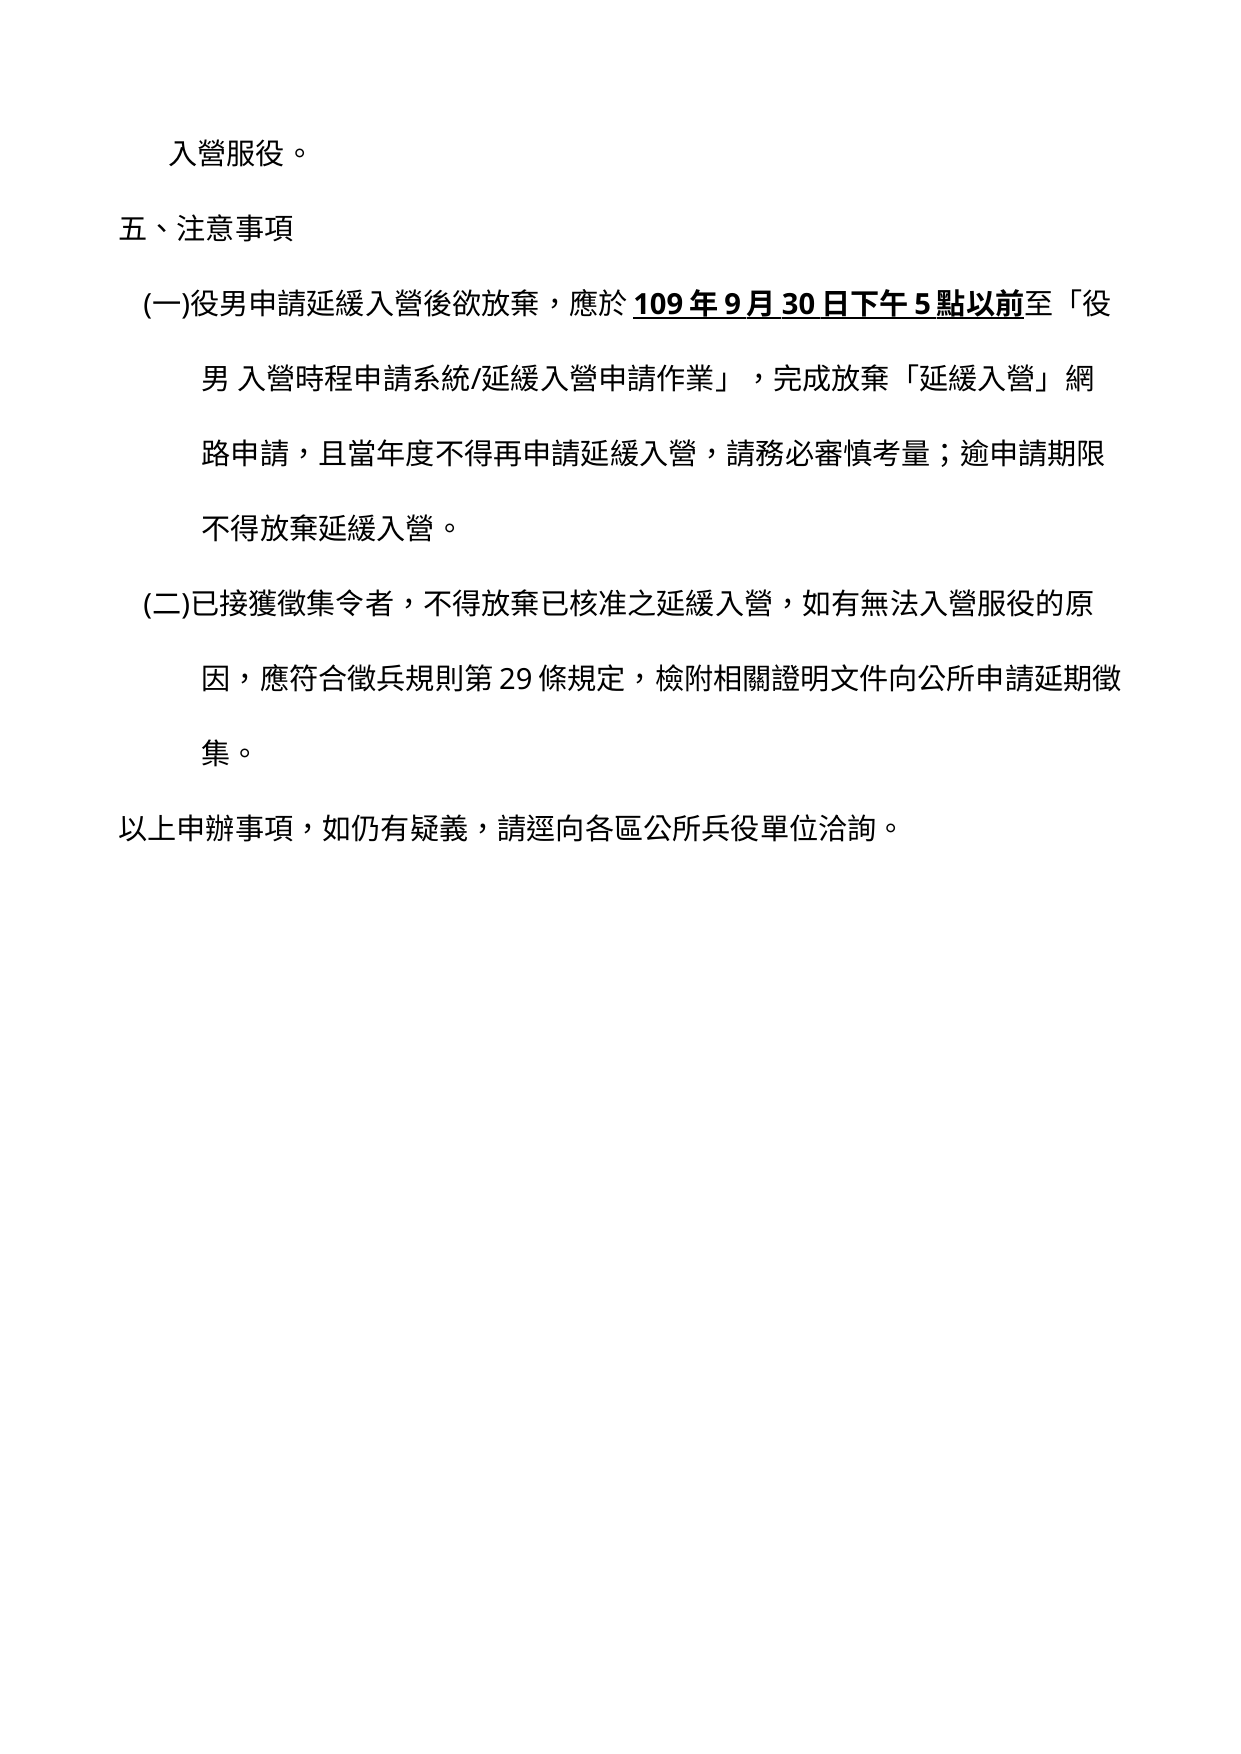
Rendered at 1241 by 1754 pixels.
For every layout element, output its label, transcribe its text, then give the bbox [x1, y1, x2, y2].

text 入營服役。 [168, 108, 1122, 183]
text (一)役男申請延緩入營後欲放棄，應於109年9月30日下午5點以前至「役男 入營時程申請系統/延緩入營申請作業」，完成放棄「延緩入營」網路申請，且當年度不得再申請延緩入營，請務必審慎考量；逾申請期限不得放棄延緩入營。 [143, 258, 1122, 558]
text (二)已接獲徵集令者，不得放棄已核准之延緩入營，如有無法入營服役的原因，應符合徵兵規則第29條規定，檢附相關證明文件向公所申請延期徵集。 [143, 558, 1122, 783]
text 五、注意事項 [118, 183, 1122, 258]
text 以上申辦事項，如仍有疑義，請逕向各區公所兵役單位洽詢。 [118, 783, 1122, 858]
